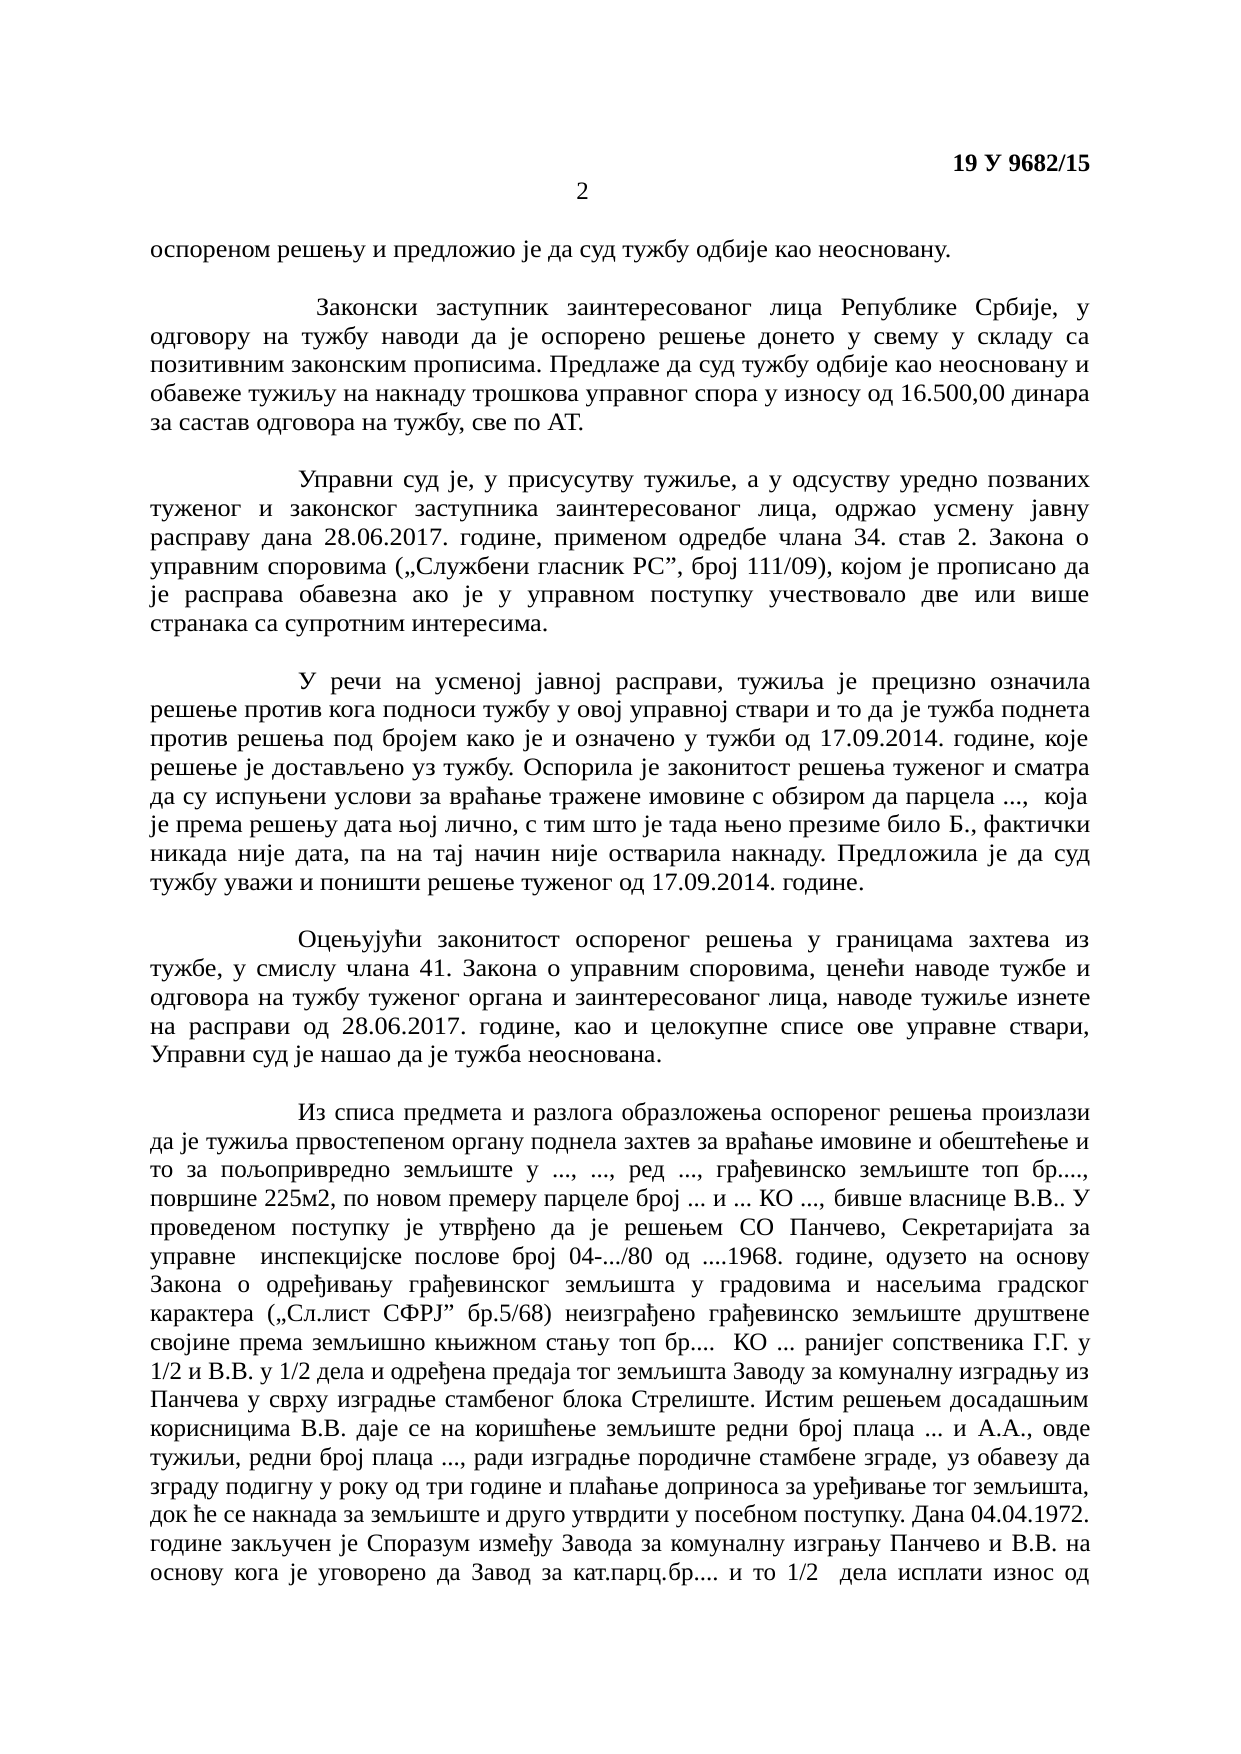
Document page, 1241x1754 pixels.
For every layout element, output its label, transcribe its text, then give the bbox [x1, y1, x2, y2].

text У речи на усменој јавној расправи, тужиља је прецизно означила решење против кога подноси тужбу у овој управној ствари и то да је тужба поднета против решења под бројем како је и означено у тужби од 17.09.2014. године, које решење је достављено уз тужбу. Оспорила је законитост решења туженог и сматра да су испуњени услови за враћање тражене имовине с обзиром да парцела ..., која је према решењу дата њој лично, с тим што је тада њено презиме било Б., фактички никада није дата, па на тај начин није остварила накнаду. Предложила је да суд тужбу уважи и поништи решење туженог од 17.09.2014. године. [150, 666, 1090, 896]
text Оцењујући законитост оспореног решења у границама захтева из тужбе, у смислу члана 41. Закона о управним споровима, ценећи наводе тужбе и одговора на тужбу туженог органа и заинтересованог лица, наводе тужиље изнете на расправи од 28.06.2017. године, као и целокупне списе ове управне ствари, Управни суд је нашао да је тужба неоснована. [150, 924, 1090, 1068]
text оспореном решењу и предложио је да суд тужбу одбије као неосновану. [150, 234, 1090, 263]
text Управни суд је, у присусутву тужиље, а у одсуству уредно позваних туженог и законског заступника заинтересованог лица, одржао усмену јавну расправу дана 28.06.2017. године, применом одредбе члана 34. став 2. Закона о управним споровима („Службени гласник РС”, број 111/09), којом је прописано да је расправа обавезна ако је у управном поступку учествовало две или више странака са супротним интересима. [150, 464, 1090, 637]
text Законски заступник заинтересованог лица Републике Србије, у одговору на тужбу наводи да је оспорено решење донето у свему у складу са позитивним законским прописима. Предлаже да суд тужбу одбије као неосновану и обавеже тужиљу на накнаду трошкова управног спора у износу од 16.500,00 динара за састав одговора на тужбу, све по АТ. [150, 292, 1090, 436]
text Из списа предмета и разлога образложења оспореног решења произлази да je тужиља првостепеном органу поднела захтев за враћање имовине и обештећење и то за пољопривредно земљиште у ..., ..., ред ..., грађевинско земљиште топ бр...., површине 225м2, по новом премеру парцеле број ... и ... КО ..., бивше власнице В.В.. У проведеном поступку је утврђено да је решењем СО Панчево, Секретаријата за управне инспекцијске послове број 04-.../80 од ....1968. године, одузето на основу Закона о одређивању грађевинског земљишта у градовима и насељима градског карактера („Сл.лист СФРЈ” бр.5/68) неизграђено грађевинско земљиште друштвене својине према земљишно књижном стању топ бр.... КО ... ранијег сопственика Г.Г. у 1/2 и В.В. у 1/2 дела и одређена предаја тог земљишта Заводу за комуналну изградњу из Панчева у сврху изградње стамбеног блока Стрелиште. Истим решењем досадашњим корисницима В.В. даје се на коришћење земљиште редни број плаца ... и А.А., овде тужиљи, редни број плаца ..., ради изградње породичне стамбене зграде, уз обавезу да зграду подигну у року од три године и плаћање доприноса за уређивање тог земљишта, док ће се накнада за земљиште и друго утврдити у посебном поступку. Дана 04.04.1972. године закључен је Споразум између Завода за комуналну изгрању Панчево и В.В. на основу кога је уговорено да Завод за кат.парц.бр.... и то 1/2 дела исплати износ од [150, 1097, 1090, 1586]
